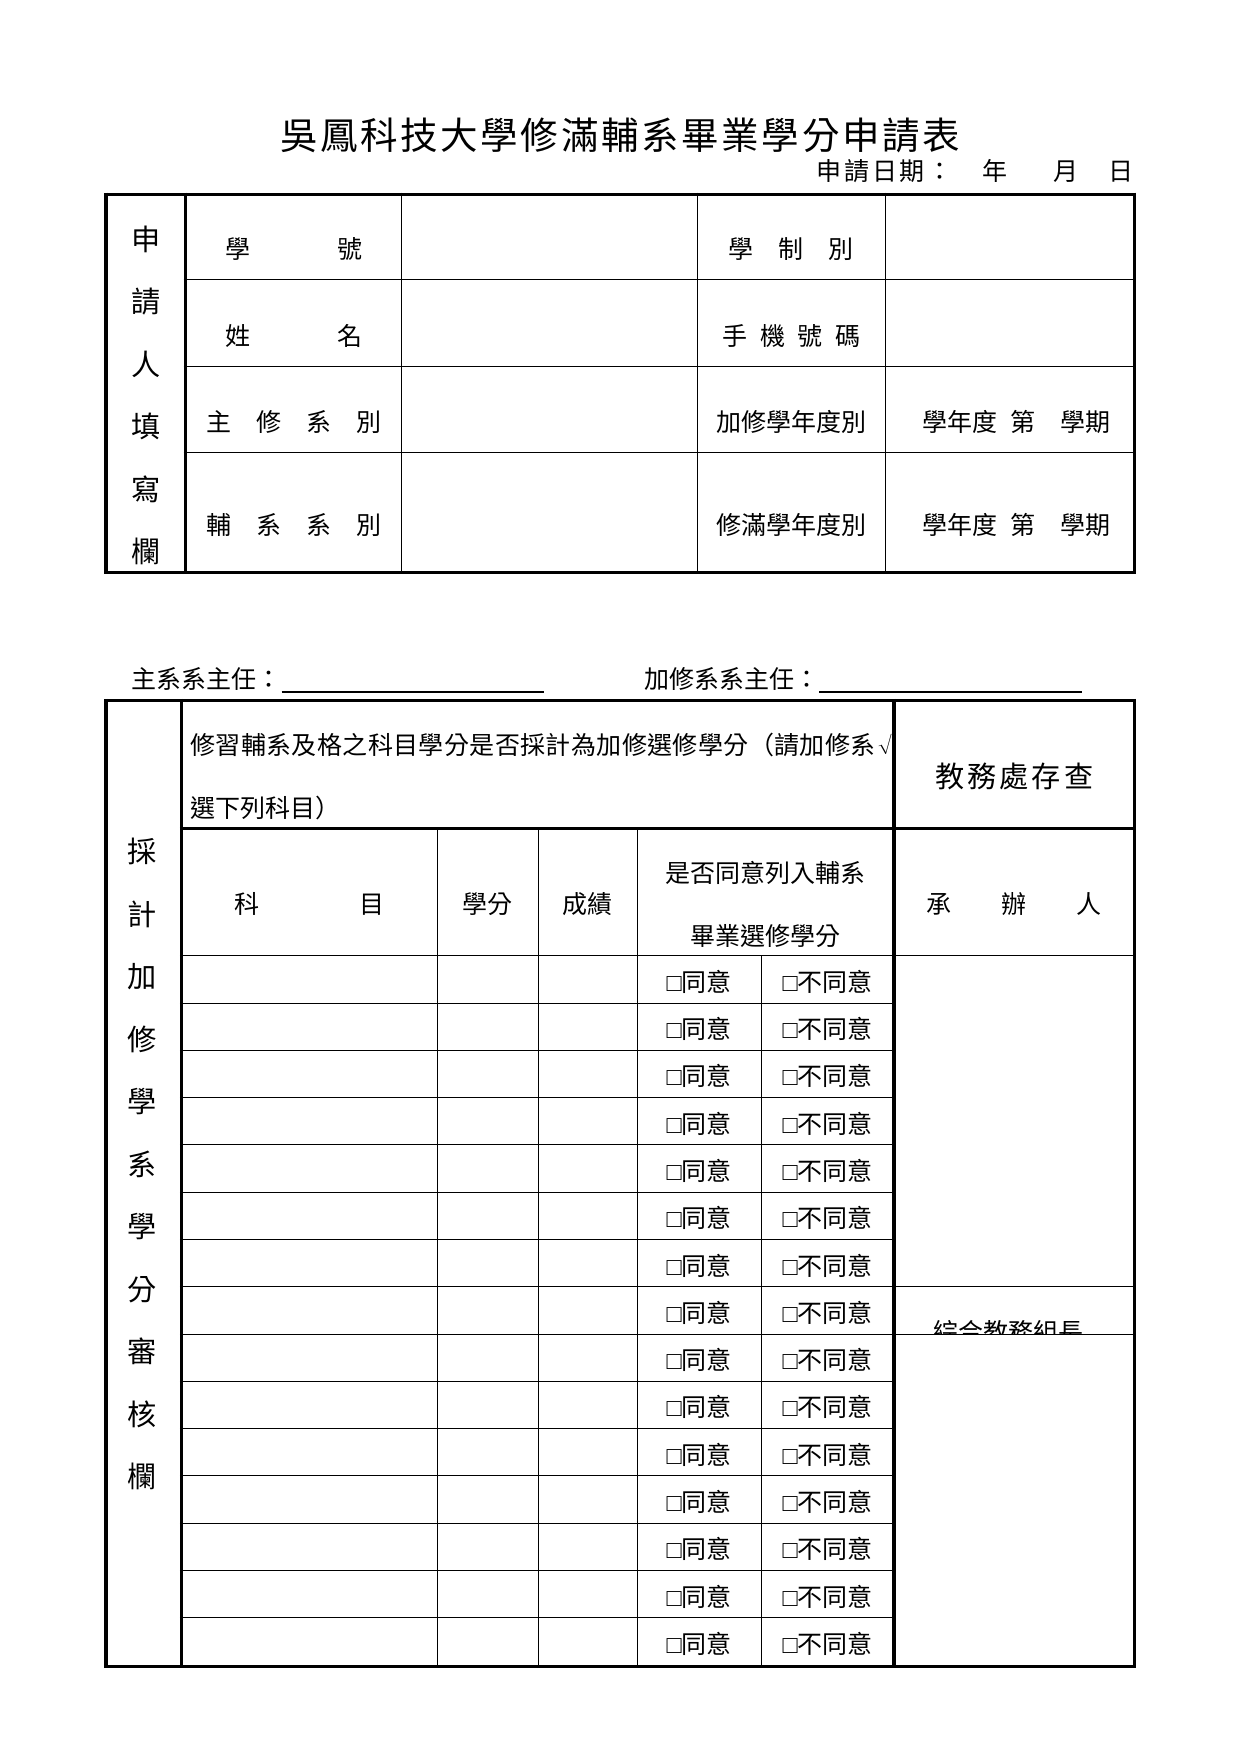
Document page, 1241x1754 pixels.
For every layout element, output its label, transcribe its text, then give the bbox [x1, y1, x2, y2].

table_cell [183, 1193, 437, 1239]
table_cell □同意 [638, 1571, 761, 1617]
table_cell [539, 1145, 637, 1192]
table_cell [402, 280, 697, 366]
table_cell [438, 1193, 538, 1239]
table_cell [886, 280, 1133, 366]
table_header 教務處存查 [896, 702, 1133, 827]
table_header 學 號 [187, 196, 401, 279]
table_cell [539, 1524, 637, 1570]
table_cell 輔 系 系 別 [187, 453, 401, 571]
table_cell [183, 1287, 437, 1333]
table_cell 科 目 [183, 830, 437, 955]
table_cell 姓 名 [187, 280, 401, 366]
table_cell [539, 1193, 637, 1239]
table_cell [438, 1382, 538, 1428]
table_cell [183, 1571, 437, 1617]
table_cell 成績 [539, 830, 637, 955]
table_header 採 計 加 修 學 系 學 分 審 核 欄 [108, 702, 180, 1664]
table_cell [183, 1145, 437, 1192]
table_cell 加修學年度別 [698, 367, 885, 452]
table_cell □不同意 [762, 1429, 892, 1475]
table_cell □不同意 [762, 1193, 892, 1239]
table_cell [539, 1051, 637, 1097]
table_cell 承 辦 人 [896, 830, 1133, 955]
table_cell [896, 956, 1133, 1286]
table_cell □不同意 [762, 1004, 892, 1050]
table_cell [183, 1004, 437, 1050]
table_cell 是否同意列入輔系 畢業選修學分 [638, 830, 892, 955]
table_cell [539, 1476, 637, 1523]
table_cell □同意 [638, 1193, 761, 1239]
table_cell [183, 1240, 437, 1286]
table_cell [438, 1051, 538, 1097]
table_cell [183, 1476, 437, 1523]
table_cell 主 修 系 別 [187, 367, 401, 452]
table_cell □同意 [638, 1051, 761, 1097]
table_cell [539, 956, 637, 1002]
table_cell □同意 [638, 1335, 761, 1381]
table_cell [183, 1098, 437, 1144]
table_cell [183, 1051, 437, 1097]
table_header 申請人填寫欄 [108, 196, 184, 571]
table_header [402, 196, 697, 279]
table_cell □同意 [638, 1240, 761, 1286]
table_cell [438, 1098, 538, 1144]
table_cell □不同意 [762, 1145, 892, 1192]
table_cell □不同意 [762, 1382, 892, 1428]
table_cell □同意 [638, 1382, 761, 1428]
table_cell □同意 [638, 1098, 761, 1144]
table_cell [183, 1618, 437, 1664]
table_cell [539, 1382, 637, 1428]
table_cell [539, 1618, 637, 1664]
table_header 學 制 別 [698, 196, 885, 279]
table_cell [539, 1004, 637, 1050]
table_cell [539, 1429, 637, 1475]
text 申請日期： 年 月 日 [106, 161, 1134, 186]
table_header 修習輔系及格之科目學分是否採計為加修選修學分（請加修系選下列科目） [183, 702, 892, 827]
table_cell □同意 [638, 1476, 761, 1523]
table_cell 學年度 第 學期 [886, 453, 1133, 571]
table_cell [438, 1476, 538, 1523]
table_cell □同意 [638, 1618, 761, 1664]
table_cell □同意 [638, 1429, 761, 1475]
table_cell [183, 1429, 437, 1475]
table_cell □不同意 [762, 956, 892, 1002]
text 吳鳳科技大學修滿輔系畢業學分申請表 [106, 91, 1134, 154]
table_cell □不同意 [762, 1476, 892, 1523]
text 主系系主任： 加修系系主任： [106, 636, 1134, 699]
table_cell [539, 1240, 637, 1286]
table_cell □不同意 [762, 1098, 892, 1144]
table_cell [438, 1524, 538, 1570]
table_cell □不同意 [762, 1335, 892, 1381]
table_cell □不同意 [762, 1571, 892, 1617]
table_cell [438, 1287, 538, 1333]
table_cell [438, 1618, 538, 1664]
table_cell 手 機 號 碼 [698, 280, 885, 366]
table_cell 學分 [438, 830, 538, 955]
table_cell [402, 367, 697, 452]
table_cell □不同意 [762, 1051, 892, 1097]
table_cell [183, 956, 437, 1002]
table_cell □同意 [638, 1145, 761, 1192]
table_cell □同意 [638, 1287, 761, 1333]
table_cell □不同意 [762, 1524, 892, 1570]
table_cell 綜合教務組長 [896, 1287, 1133, 1333]
table_cell 修滿學年度別 [698, 453, 885, 571]
table_cell [438, 1240, 538, 1286]
table_cell [438, 1145, 538, 1192]
table_cell □不同意 [762, 1240, 892, 1286]
table_cell [438, 1004, 538, 1050]
table_cell [539, 1287, 637, 1333]
table_cell □不同意 [762, 1287, 892, 1333]
table_cell [438, 956, 538, 1002]
table_cell [183, 1382, 437, 1428]
table_cell [183, 1524, 437, 1570]
table_cell [438, 1571, 538, 1617]
table_cell □不同意 [762, 1618, 892, 1664]
table_cell □同意 [638, 1524, 761, 1570]
table_cell □同意 [638, 1004, 761, 1050]
table_cell [896, 1335, 1133, 1664]
table_header [886, 196, 1133, 279]
table_cell [539, 1098, 637, 1144]
table_cell □同意 [638, 956, 761, 1002]
table_cell [402, 453, 697, 571]
table_cell [438, 1429, 538, 1475]
table_cell 學年度 第 學期 [886, 367, 1133, 452]
table_cell [539, 1571, 637, 1617]
table_cell [539, 1335, 637, 1381]
table_cell [183, 1335, 437, 1381]
table_cell [438, 1335, 538, 1381]
